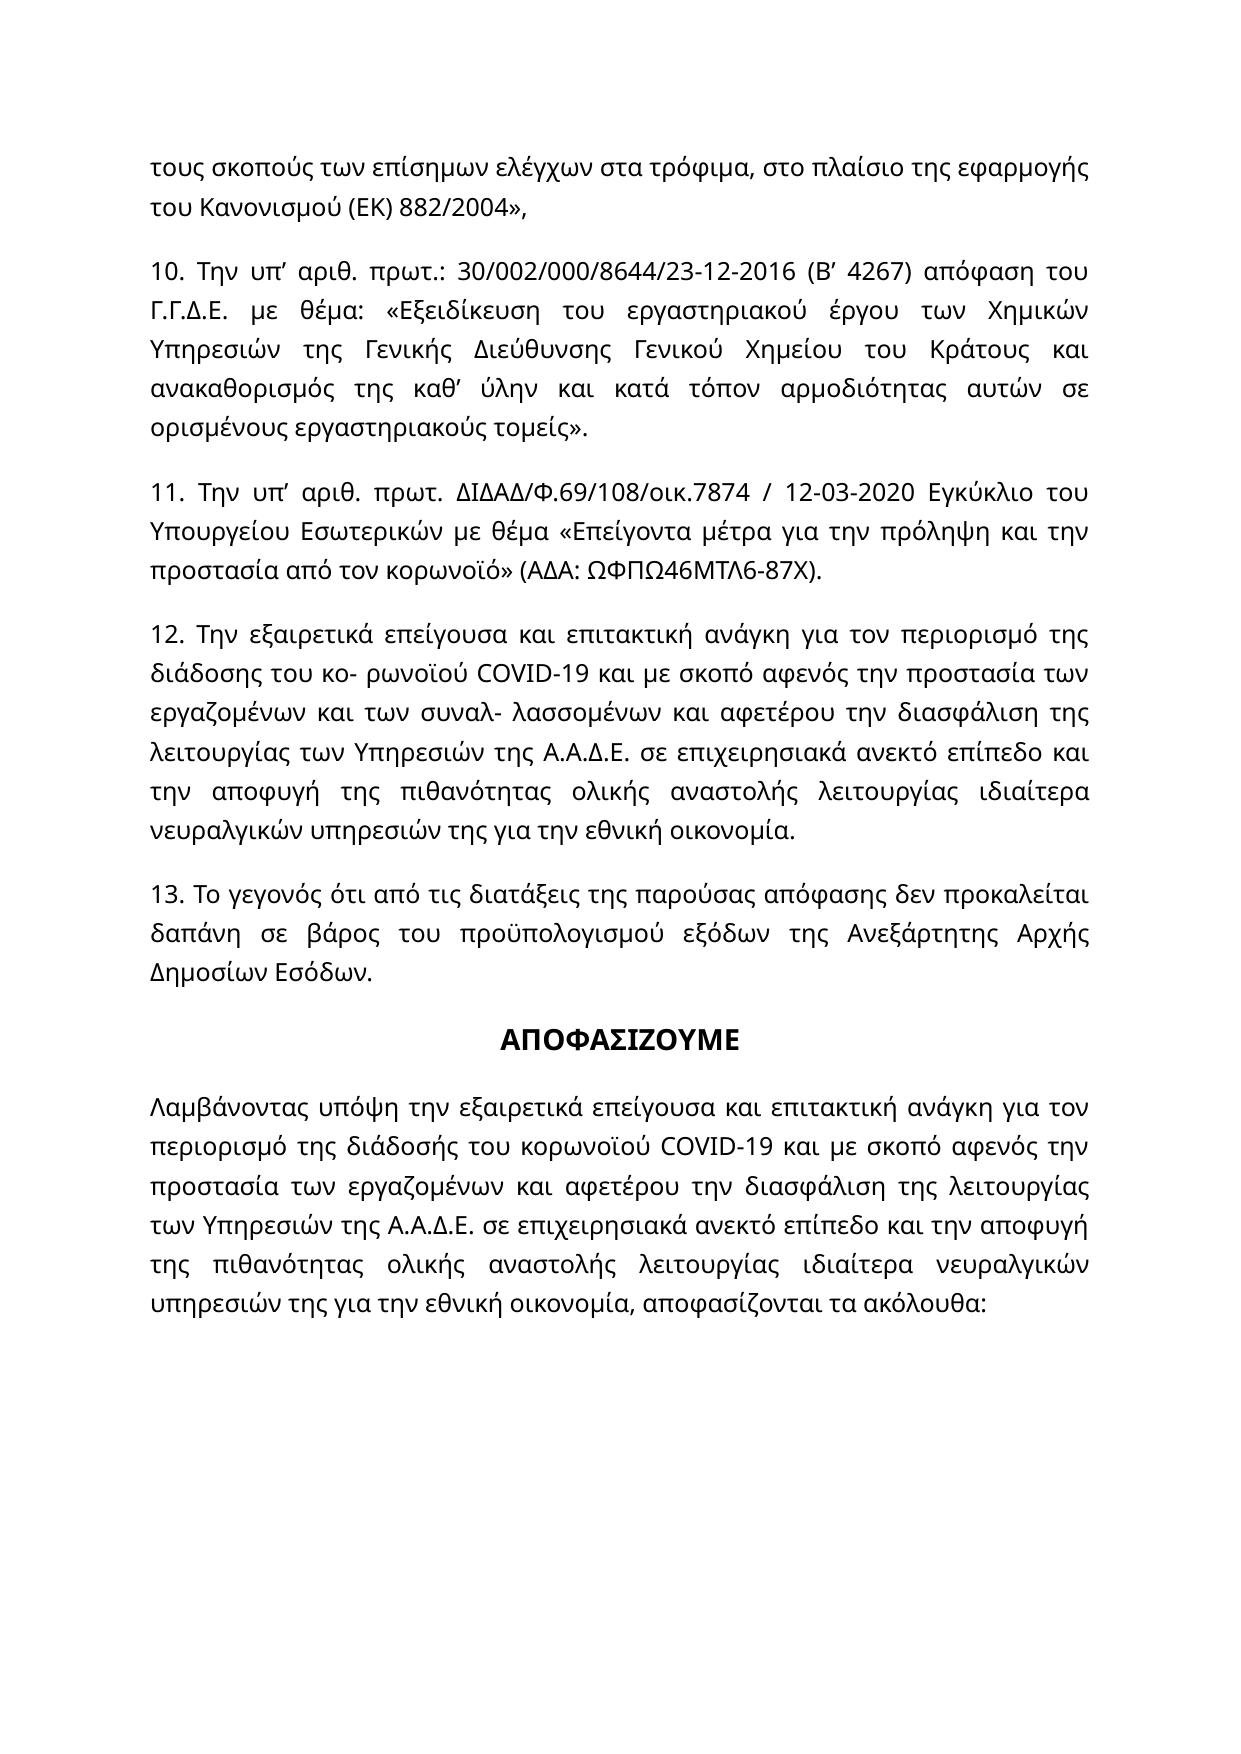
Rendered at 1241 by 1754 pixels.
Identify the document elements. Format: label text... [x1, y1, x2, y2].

text 11. Την υπ’ αριθ. πρωτ. ΔΙΔΑΔ/Φ.69/108/οικ.7874 / 12-03-2020 Εγκύκλιο του Υπουργείου Εσωτερικών με θέμα «Επείγοντα μέτρα για την πρόληψη και την προστασία από τον κορωνοϊό» (ΑΔΑ: ΩΦΠΩ46ΜΤΛ6-87Χ). [150, 474, 1090, 587]
text ΑΠΟΦΑΣΙΖΟΥΜΕ [150, 1019, 1090, 1059]
text τους σκοπούς των επίσημων ελέγχων στα τρόφιμα, στο πλαίσιο της εφαρμογής του Κανονισμού (ΕΚ) 882/2004», [150, 150, 1090, 223]
text 10. Την υπ’ αριθ. πρωτ.: 30/002/000/8644/23-12-2016 (Β’ 4267) απόφαση του Γ.Γ.Δ.Ε. με θέμα: «Εξειδίκευση του εργαστηριακού έργου των Χημικών Υπηρεσιών της Γενικής Διεύθυνσης Γενικού Χημείου του Κράτους και ανακαθορισμός της καθ’ ύλην και κατά τόπον αρμοδιότητας αυτών σε ορισμένους εργαστηριακούς τομείς». [150, 253, 1090, 444]
text 12. Την εξαιρετικά επείγουσα και επιτακτική ανάγκη για τον περιορισμό της διάδοσης του κο- ρωνοϊού COVID-19 και με σκοπό αφενός την προστασία των εργαζομένων και των συναλ- λασσομένων και αφετέρου την διασφάλιση της λειτουργίας των Υπηρεσιών της Α.Α.Δ.Ε. σε επιχειρησιακά ανεκτό επίπεδο και την αποφυγή της πιθανότητας ολικής αναστολής λειτουργίας ιδιαίτερα νευραλγικών υπηρεσιών της για την εθνική οικονομία. [150, 617, 1090, 847]
text 13. Το γεγονός ότι από τις διατάξεις της παρούσας απόφασης δεν προκαλείται δαπάνη σε βάρος του προϋπολογισμού εξόδων της Ανεξάρτητης Αρχής Δημοσίων Εσόδων. [150, 877, 1090, 989]
text Λαμβάνοντας υπόψη την εξαιρετικά επείγουσα και επιτακτική ανάγκη για τον περιορισμό της διάδοσής του κορωνοϊού COVID-19 και με σκοπό αφενός την προστασία των εργαζομένων και αφετέρου την διασφάλιση της λειτουργίας των Υπηρεσιών της Α.Α.Δ.Ε. σε επιχειρησιακά ανεκτό επίπεδο και την αποφυγή της πιθανότητας ολικής αναστολής λειτουργίας ιδιαίτερα νευραλγικών υπηρεσιών της για την εθνική οικονομία, αποφασίζονται τα ακόλουθα: [150, 1090, 1090, 1320]
